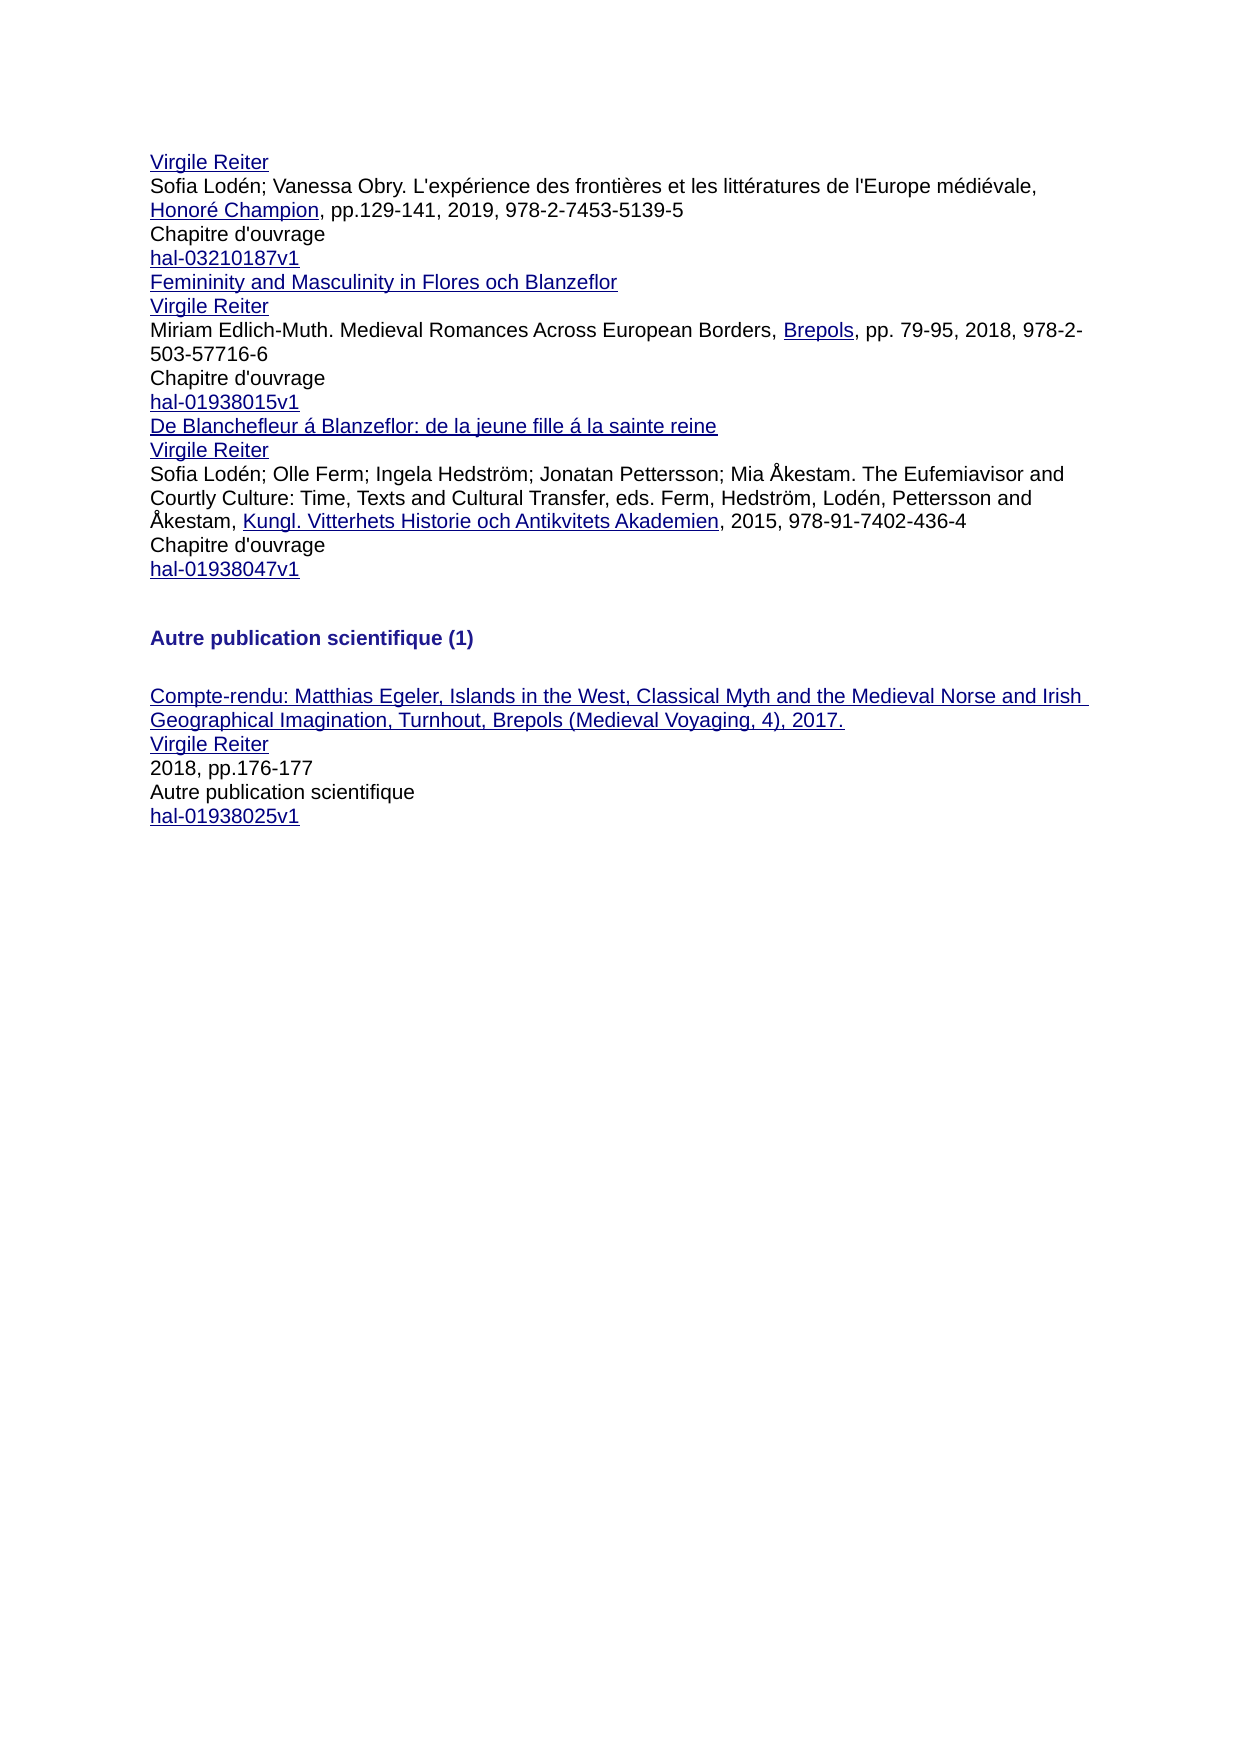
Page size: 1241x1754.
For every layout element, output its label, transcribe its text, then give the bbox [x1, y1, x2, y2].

table_cell Femininity and Masculinity in Flores och Blanzeflor Virgile Reiter Miriam Edlich-Muth. Medieval Romances Across European Borders, Brepols, pp. 79-95, 2018, 978-2-503-57716-6 Chapitre d'ouvrage hal-01938015v1 [150, 270, 1090, 413]
table_cell Virgile Reiter Sofia Lodén; Vanessa Obry. L'expérience des frontières et les littératures de l'Europe médiévale, Honoré Champion, pp.129-141, 2019, 978-2-7453-5139-5 Chapitre d'ouvrage hal-03210187v1 [150, 150, 1090, 270]
table_cell De Blanchefleur á Blanzeflor: de la jeune fille á la sainte reine Virgile Reiter Sofia Lodén; Olle Ferm; Ingela Hedström; Jonatan Pettersson; Mia Åkestam. The Eufemiavisor and Courtly Culture: Time, Texts and Cultural Transfer, eds. Ferm, Hedström, Lodén, Pettersson and Åkestam, Kungl. Vitterhets Historie och Antikvitets Akademien, 2015, 978-91-7402-436-4 Chapitre d'ouvrage hal-01938047v1 [150, 414, 1090, 581]
table_header Compte-rendu: Matthias Egeler, Islands in the West, Classical Myth and the Medieval Norse and Irish Geographical Imagination, Turnhout, Brepols (Medieval Voyaging, 4), 2017. Virgile Reiter 2018, pp.176-177 Autre publication scientifique hal-01938025v1 [150, 684, 1090, 828]
subtitle Autre publication scientifique (1) [150, 626, 1090, 650]
